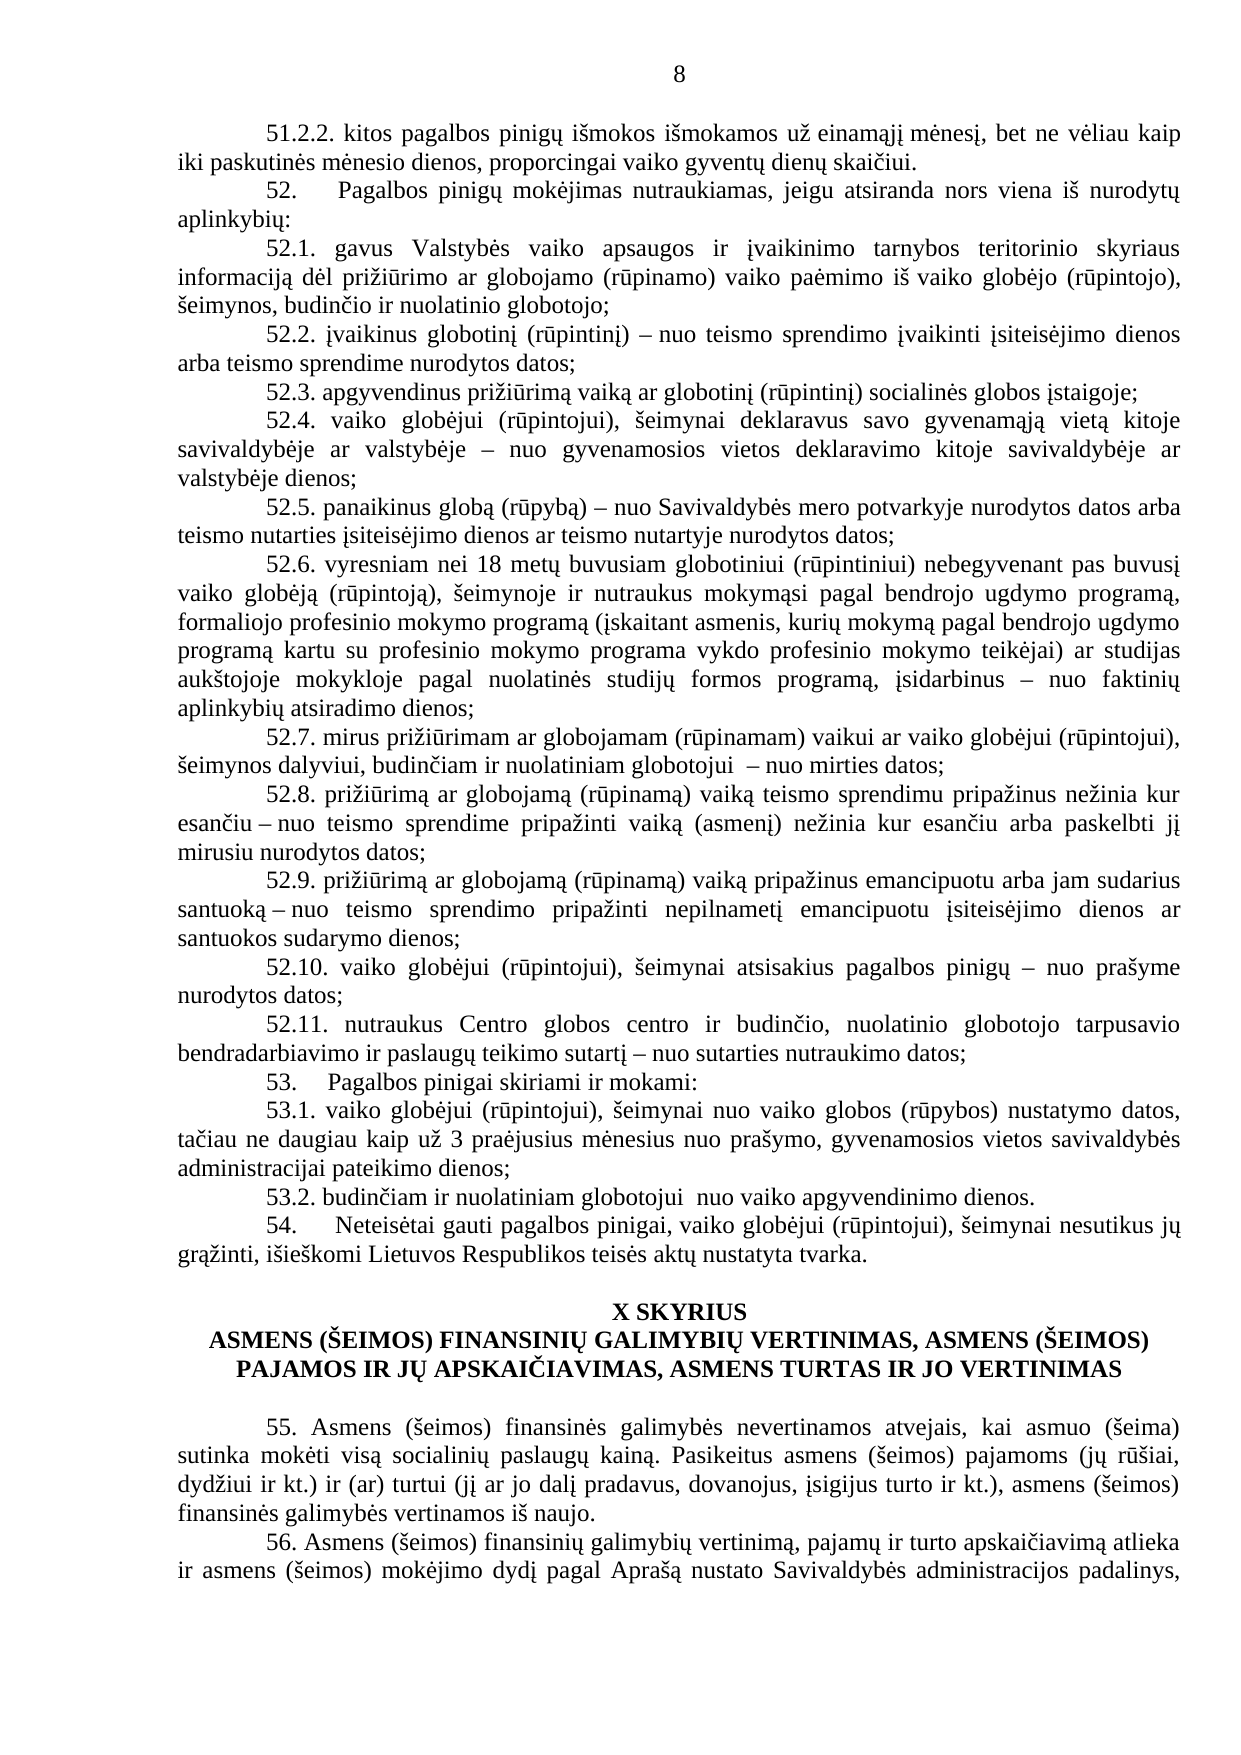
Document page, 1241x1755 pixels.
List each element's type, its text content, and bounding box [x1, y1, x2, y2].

text 53.1. vaiko globėjui (rūpintojui), šeimynai nuo vaiko globos (rūpybos) nustatymo datos, tačiau ne daugiau kaip už 3 praėjusius mėnesius nuo prašymo, gyvenamosios vietos savivaldybės administracijai pateikimo dienos; [177, 1096, 1181, 1182]
text 52.11. nutraukus Centro globos centro ir budinčio, nuolatinio globotojo tarpusavio bendradarbiavimo ir paslaugų teikimo sutartį – nuo sutarties nutraukimo datos; [177, 1009, 1181, 1067]
text 52.6. vyresniam nei 18 metų buvusiam globotiniui (rūpintiniui) nebegyvenant pas buvusį vaiko globėją (rūpintoją), šeimynoje ir nutraukus mokymąsi pagal bendrojo ugdymo programą, formaliojo profesinio mokymo programą (įskaitant asmenis, kurių mokymą pagal bendrojo ugdymo programą kartu su profesinio mokymo programa vykdo profesinio mokymo teikėjai) ar studijas aukštojoje mokykloje pagal nuolatinės studijų formos programą, įsidarbinus – nuo faktinių aplinkybių atsiradimo dienos; [177, 549, 1181, 722]
text 52.10. vaiko globėjui (rūpintojui), šeimynai atsisakius pagalbos pinigų – nuo prašyme nurodytos datos; [177, 952, 1181, 1009]
text 51.2.2. kitos pagalbos pinigų išmokos išmokamos už einamąjį mėnesį, bet ne vėliau kaip iki paskutinės mėnesio dienos, proporcingai vaiko gyventų dienų skaičiui. [177, 118, 1181, 176]
text 52.3. apgyvendinus prižiūrimą vaiką ar globotinį (rūpintinį) socialinės globos įstaigoje; [177, 377, 1181, 406]
text 55. Asmens (šeimos) finansinės galimybės nevertinamos atvejais, kai asmuo (šeima) sutinka mokėti visą socialinių paslaugų kainą. Pasikeitus asmens (šeimos) pajamoms (jų rūšiai, dydžiui ir kt.) ir (ar) turtui (jį ar jo dalį pradavus, dovanojus, įsigijus turto ir kt.), asmens (šeimos) finansinės galimybės vertinamos iš naujo. [177, 1412, 1181, 1527]
text 52.5. panaikinus globą (rūpybą) – nuo Savivaldybės mero potvarkyje nurodytos datos arba teismo nutarties įsiteisėjimo dienos ar teismo nutartyje nurodytos datos; [177, 492, 1181, 549]
text X SKYRIUS [177, 1297, 1181, 1326]
text 54. Neteisėtai gauti pagalbos pinigai, vaiko globėjui (rūpintojui), šeimynai nesutikus jų grąžinti, išieškomi Lietuvos Respublikos teisės aktų nustatyta tvarka. [177, 1211, 1181, 1268]
text 56. Asmens (šeimos) finansinių galimybių vertinimą, pajamų ir turto apskaičiavimą atlieka ir asmens (šeimos) mokėjimo dydį pagal Aprašą nustato Savivaldybės administracijos padalinys, [177, 1527, 1181, 1584]
text 53. Pagalbos pinigai skiriami ir mokami: [177, 1067, 1181, 1096]
text 52. Pagalbos pinigų mokėjimas nutraukiamas, jeigu atsiranda nors viena iš nurodytų aplinkybių: [177, 176, 1181, 233]
text 53.2. budinčiam ir nuolatiniam globotojui nuo vaiko apgyvendinimo dienos. [177, 1182, 1181, 1211]
text 52.4. vaiko globėjui (rūpintojui), šeimynai deklaravus savo gyvenamąją vietą kitoje savivaldybėje ar valstybėje – nuo gyvenamosios vietos deklaravimo kitoje savivaldybėje ar valstybėje dienos; [177, 406, 1181, 492]
text 52.7. mirus prižiūrimam ar globojamam (rūpinamam) vaikui ar vaiko globėjui (rūpintojui), šeimynos dalyviui, budinčiam ir nuolatiniam globotojui – nuo mirties datos; [177, 722, 1181, 779]
text 52.8. prižiūrimą ar globojamą (rūpinamą) vaiką teismo sprendimu pripažinus nežinia kur esančiu – nuo teismo sprendime pripažinti vaiką (asmenį) nežinia kur esančiu arba paskelbti jį mirusiu nurodytos datos; [177, 779, 1181, 866]
text 52.9. prižiūrimą ar globojamą (rūpinamą) vaiką pripažinus emancipuotu arba jam sudarius santuoką – nuo teismo sprendimo pripažinti nepilnametį emancipuotu įsiteisėjimo dienos ar santuokos sudarymo dienos; [177, 866, 1181, 952]
text 52.2. įvaikinus globotinį (rūpintinį) – nuo teismo sprendimo įvaikinti įsiteisėjimo dienos arba teismo sprendime nurodytos datos; [177, 319, 1181, 377]
text 52.1. gavus Valstybės vaiko apsaugos ir įvaikinimo tarnybos teritorinio skyriaus informaciją dėl prižiūrimo ar globojamo (rūpinamo) vaiko paėmimo iš vaiko globėjo (rūpintojo), šeimynos, budinčio ir nuolatinio globotojo; [177, 233, 1181, 319]
text ASMENS (ŠEIMOS) FINANSINIŲ GALIMYBIŲ VERTINIMAS, ASMENS (ŠEIMOS) PAJAMOS IR JŲ APSKAIČIAVIMAS, ASMENS TURTAS IR JO VERTINIMAS [177, 1326, 1181, 1383]
